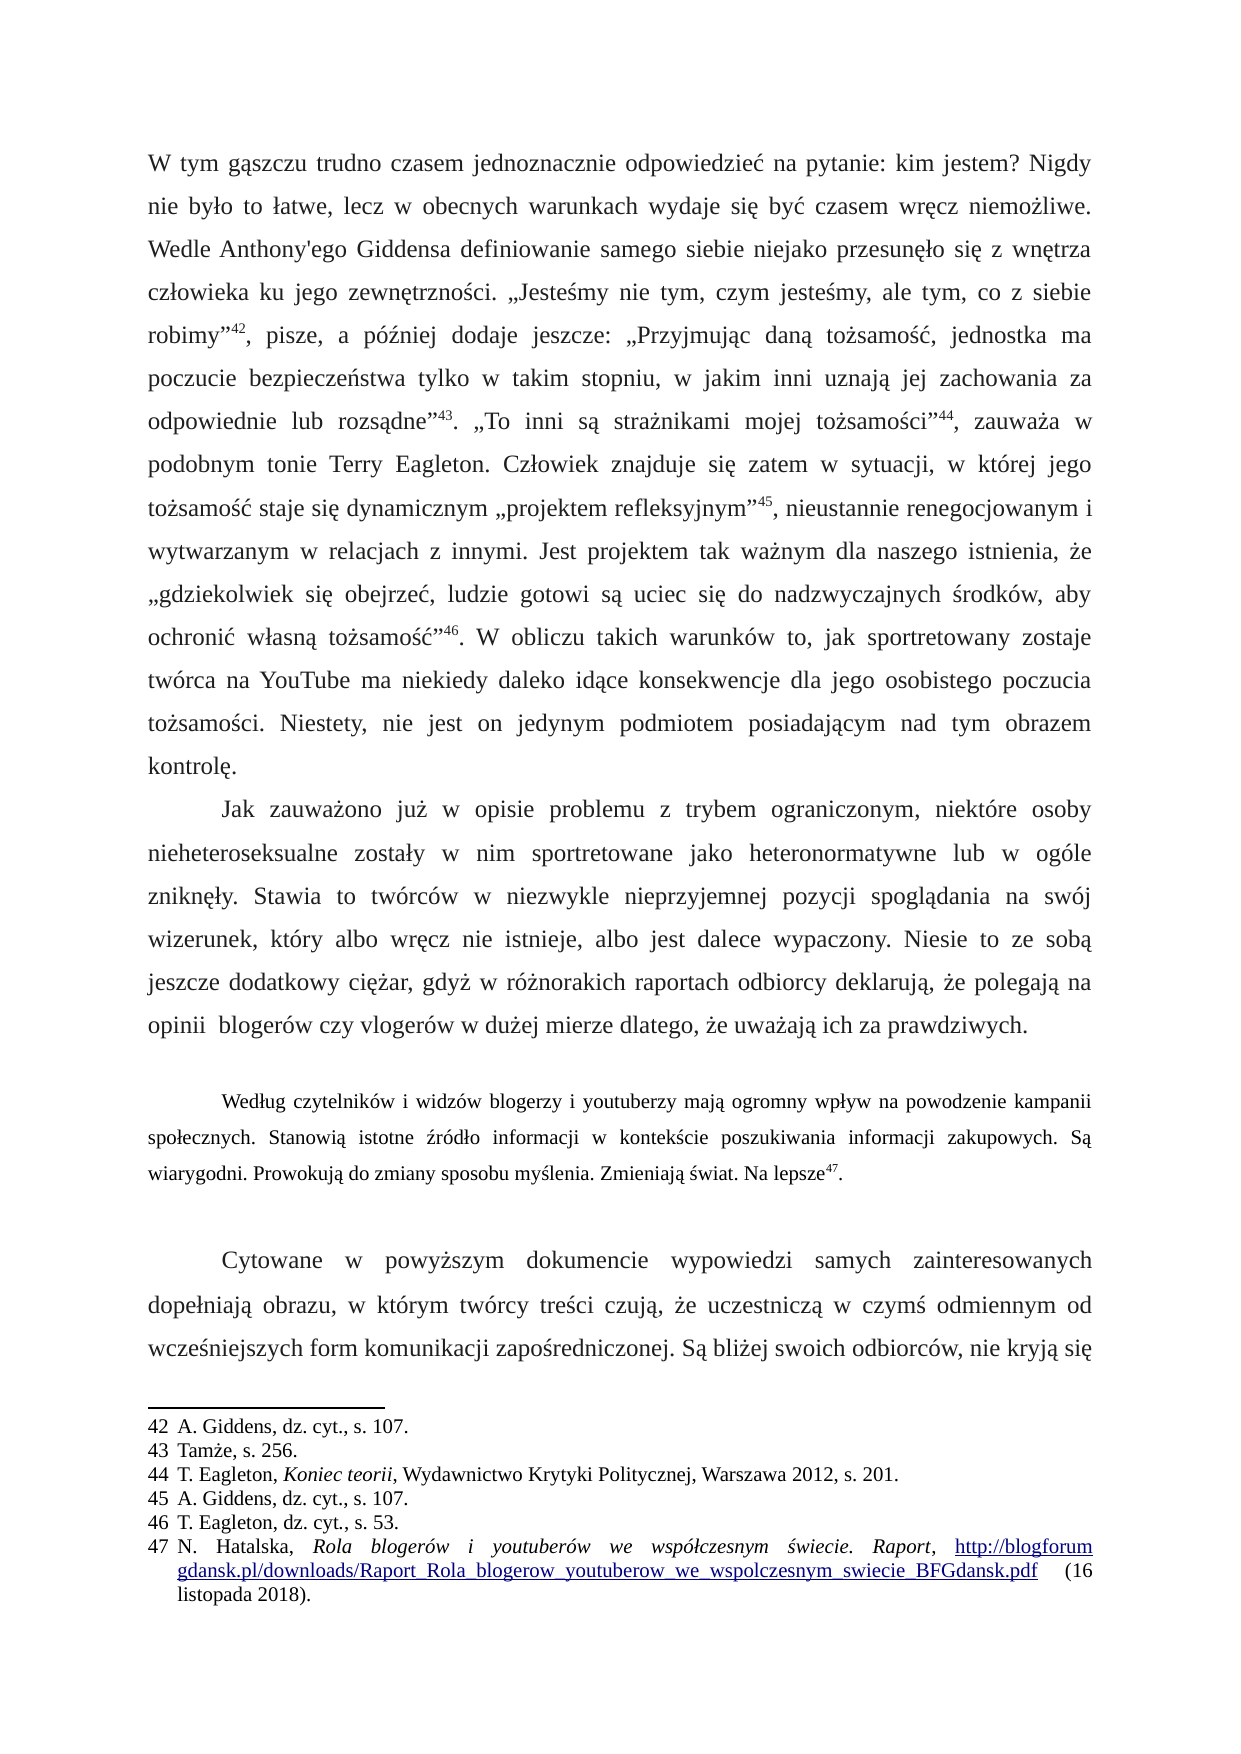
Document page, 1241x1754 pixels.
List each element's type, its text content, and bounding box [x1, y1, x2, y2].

text T. Eagleton, Koniec teorii, Wydawnictwo Krytyki Politycznej, Warszawa 2012, s. 201. [148, 1462, 1093, 1486]
text Cytowane w powyższym dokumencie wypowiedzi samych zainteresowanych dopełniają obrazu, w którym twórcy treści czują, że uczestniczą w czymś odmiennym od wcześniejszych form komunikacji zapośredniczonej. Są bliżej swoich odbiorców, nie kryją się [148, 1244, 1093, 1362]
text Jak zauważono już w opisie problemu z trybem ograniczonym, niektóre osoby nieheteroseksualne zostały w nim sportretowane jako heteronormatywne lub w ogóle zniknęły. Stawia to twórców w niezwykle nieprzyjemnej pozycji spoglądania na swój wizerunek, który albo wręcz nie istnieje, albo jest dalece wypaczony. Niesie to ze sobą jeszcze dodatkowy ciężar, gdyż w różnorakich raportach odbiorcy deklarują, że polegają na opinii blogerów czy vlogerów w dużej mierze dlatego, że uważają ich za prawdziwych. [148, 794, 1093, 1039]
text Według czytelników i widzów blogerzy i youtuberzy mają ogromny wpływ na powodzenie kampanii społecznych. Stanowią istotne źródło informacji w kontekście poszukiwania informacji zakupowych. Są wiarygodni. Prowokują do zmiany sposobu myślenia. Zmieniają świat. Na lepsze. [148, 1089, 1093, 1185]
text Tamże, s. 256. [148, 1438, 1093, 1462]
text A. Giddens, dz. cyt., s. 107. [148, 1414, 1093, 1438]
text T. Eagleton, dz. cyt., s. 53. [148, 1510, 1093, 1534]
text Występujący w we współczesności wzrost zagęszczenia siatki interakcji, wzajemnej zależności aktorów społecznych, skutkuje wzmagającym się poczuciem złożoności świata. W tym gąszczu trudno czasem jednoznacznie odpowiedzieć na pytanie: kim jestem? Nigdy nie było to łatwe, lecz w obecnych warunkach wydaje się być czasem wręcz niemożliwe. Wedle Anthony'ego Giddensa definiowanie samego siebie niejako przesunęło się z wnętrza człowieka ku jego zewnętrzności. „Jesteśmy nie tym, czym jesteśmy, ale tym, co z siebie robimy”, pisze, a później dodaje jeszcze: „Przyjmując daną tożsamość, jednostka ma poczucie bezpieczeństwa tylko w takim stopniu, w jakim inni uznają jej zachowania za odpowiednie lub rozsądne”. „To inni są strażnikami mojej tożsamości”, zauważa w podobnym tonie Terry Eagleton. Człowiek znajduje się zatem w sytuacji, w której jego tożsamość staje się dynamicznym „projektem refleksyjnym”, nieustannie renegocjowanym i wytwarzanym w relacjach z innymi. Jest projektem tak ważnym dla naszego istnienia, że „gdziekolwiek się obejrzeć, ludzie gotowi są uciec się do nadzwyczajnych środków, aby ochronić własną tożsamość”. W obliczu takich warunków to, jak sportretowany zostaje twórca na YouTube ma niekiedy daleko idące konsekwencje dla jego osobistego poczucia tożsamości. Niestety, nie jest on jedynym podmiotem posiadającym nad tym obrazem kontrolę. [148, 148, 1093, 780]
text A. Giddens, dz. cyt., s. 107. [148, 1486, 1093, 1510]
text N. Hatalska, Rola blogerów i youtuberów we współczesnym świecie. Raport, http://blogforum gdansk.pl/downloads/Raport_Rola_blogerow_youtuberow_we_wspolczesnym_swiecie_BFGdansk.pdf (16 listopada 2018). [148, 1534, 1093, 1606]
